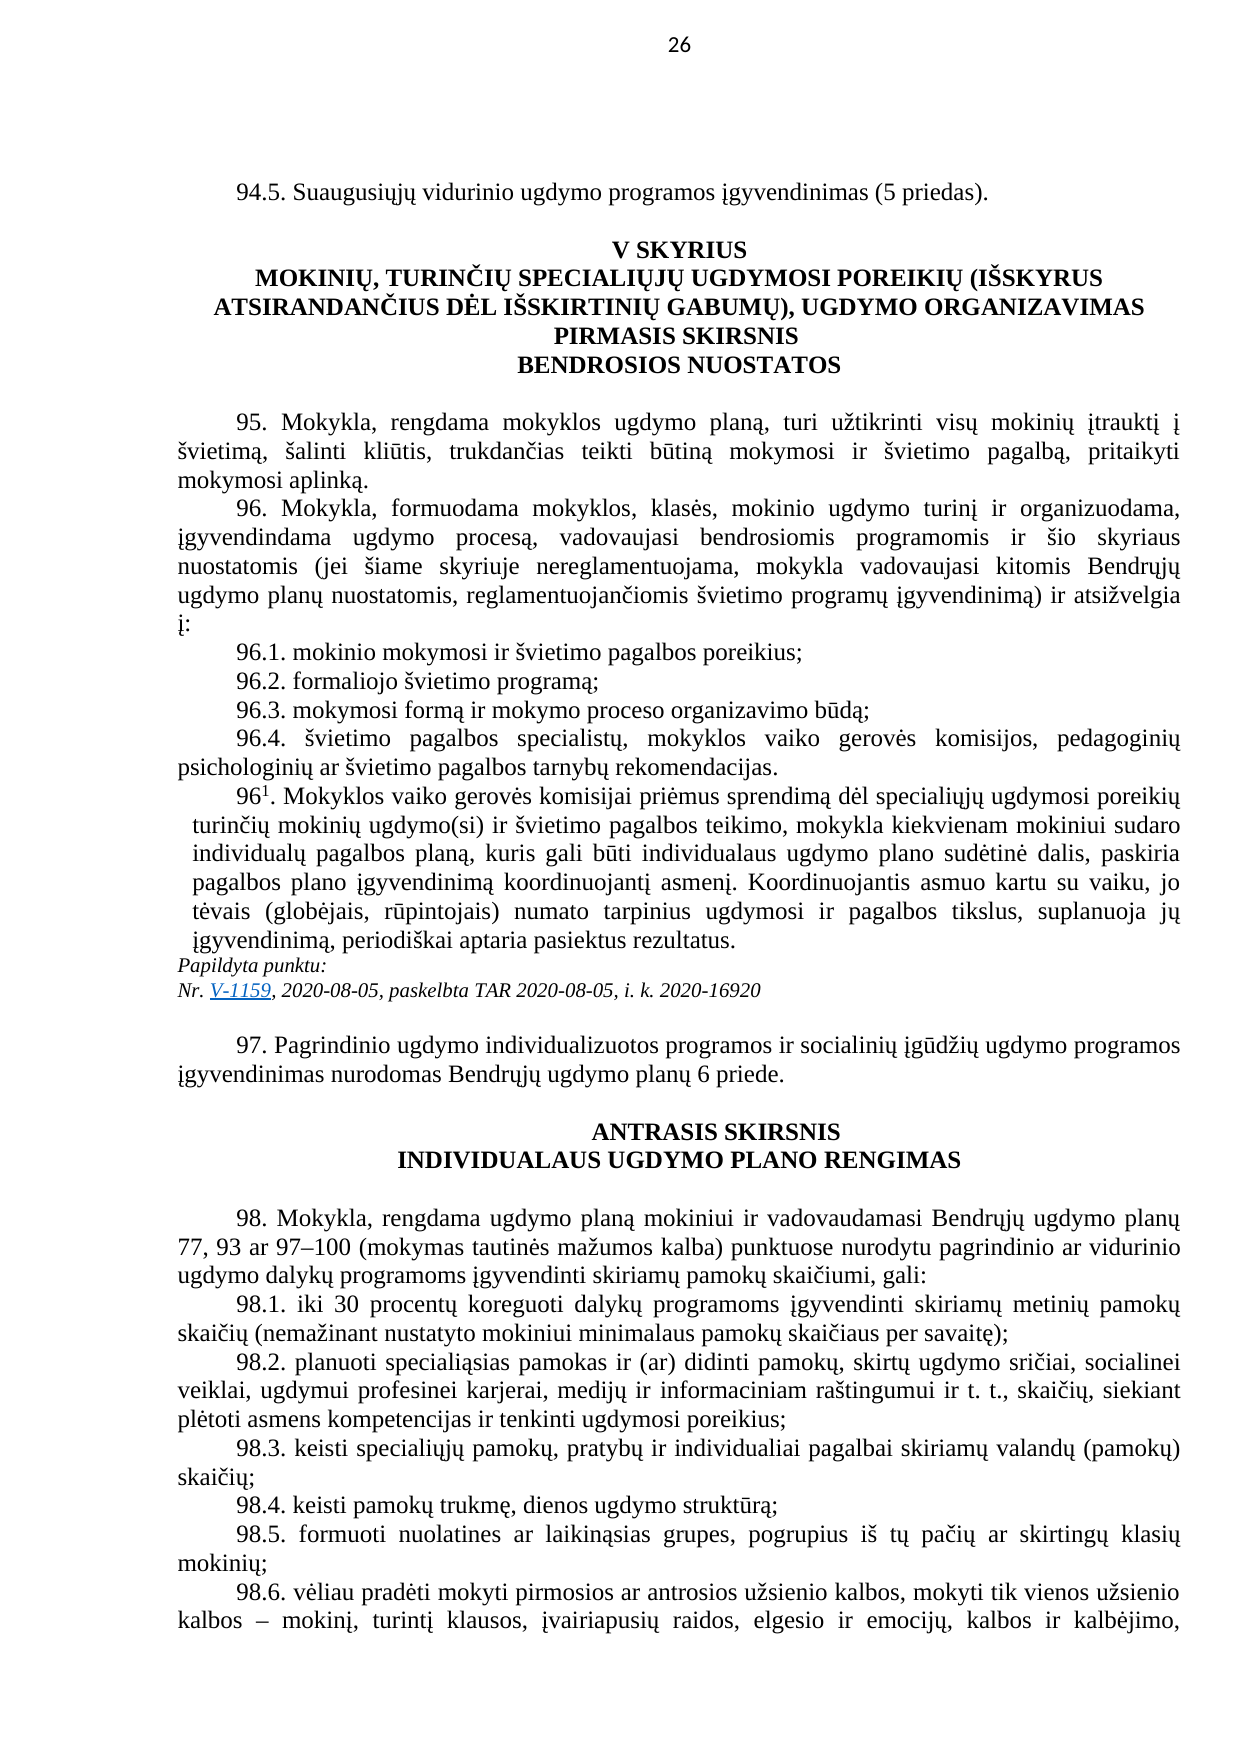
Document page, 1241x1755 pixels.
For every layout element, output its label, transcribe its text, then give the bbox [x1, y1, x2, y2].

text BENDROSIOS NUOSTATOS [177, 350, 1181, 378]
text 97. Pagrindinio ugdymo individualizuotos programos ir socialinių įgūdžių ugdymo programos įgyvendinimas nurodomas Bendrųjų ugdymo planų 6 priede. [177, 1030, 1181, 1088]
text 95. Mokykla, rengdama mokyklos ugdymo planą, turi užtikrinti visų mokinių įtrauktį į švietimą, šalinti kliūtis, trukdančias teikti būtiną mokymosi ir švietimo pagalbą, pritaikyti mokymosi aplinką. [177, 407, 1181, 493]
text 98.1. iki 30 procentų koreguoti dalykų programoms įgyvendinti skiriamų metinių pamokų skaičių (nemažinant nustatyto mokiniui minimalaus pamokų skaičiaus per savaitę); [177, 1289, 1181, 1347]
text INDIVIDUALAUS UGDYMO PLANO RENGIMAS [177, 1145, 1181, 1174]
text Nr. V-1159, 2020-08-05, paskelbta TAR 2020-08-05, i. k. 2020-16920 [177, 977, 1181, 1002]
text PIRMASIS SKIRSNIS [177, 321, 1181, 350]
text 98.3. keisti specialiųjų pamokų, pratybų ir individualiai pagalbai skiriamų valandų (pamokų) skaičių; [177, 1433, 1181, 1490]
text 96.3. mokymosi formą ir mokymo proceso organizavimo būdą; [177, 695, 1181, 723]
text 98.2. planuoti specialiąsias pamokas ir (ar) didinti pamokų, skirtų ugdymo sričiai, socialinei veiklai, ugdymui profesinei karjerai, medijų ir informaciniam raštingumui ir t. t., skaičių, siekiant plėtoti asmens kompetencijas ir tenkinti ugdymosi poreikius; [177, 1347, 1181, 1433]
text 96.1. mokinio mokymosi ir švietimo pagalbos poreikius; [177, 637, 1181, 666]
text 961. Mokyklos vaiko gerovės komisijai priėmus sprendimą dėl specialiųjų ugdymosi poreikių turinčių mokinių ugdymo(si) ir švietimo pagalbos teikimo, mokykla kiekvienam mokiniui sudaro individualų pagalbos planą, kuris gali būti individualaus ugdymo plano sudėtinė dalis, paskiria pagalbos plano įgyvendinimą koordinuojantį asmenį. Koordinuojantis asmuo kartu su vaiku, jo tėvais (globėjais, rūpintojais) numato tarpinius ugdymosi ir pagalbos tikslus, suplanuoja jų įgyvendinimą, periodiškai aptaria pasiektus rezultatus. [192, 781, 1181, 953]
text 94.5. Suaugusiųjų vidurinio ugdymo programos įgyvendinimas (5 priedas). [177, 177, 1181, 206]
text 96.4. švietimo pagalbos specialistų, mokyklos vaiko gerovės komisijos, pedagoginių psichologinių ar švietimo pagalbos tarnybų rekomendacijas. [177, 723, 1181, 781]
text 96.2. formaliojo švietimo programą; [177, 666, 1181, 695]
text 96. Mokykla, formuodama mokyklos, klasės, mokinio ugdymo turinį ir organizuodama, įgyvendindama ugdymo procesą, vadovaujasi bendrosiomis programomis ir šio skyriaus nuostatomis (jei šiame skyriuje nereglamentuojama, mokykla vadovaujasi kitomis Bendrųjų ugdymo planų nuostatomis, reglamentuojančiomis švietimo programų įgyvendinimą) ir atsižvelgia į: [177, 493, 1181, 637]
text 98. Mokykla, rengdama ugdymo planą mokiniui ir vadovaudamasi Bendrųjų ugdymo planų 77, 93 ar 97–100 (mokymas tautinės mažumos kalba) punktuose nurodytu pagrindinio ar vidurinio ugdymo dalykų programoms įgyvendinti skiriamų pamokų skaičiumi, gali: [177, 1203, 1181, 1289]
text Papildyta punktu: [177, 953, 1181, 977]
text 98.4. keisti pamokų trukmę, dienos ugdymo struktūrą; [177, 1490, 1181, 1519]
text V SKYRIUS [177, 235, 1181, 263]
text MOKINIŲ, TURINČIŲ SPECIALIŲJŲ UGDYMOSI POREIKIŲ (IŠSKYRUS ATSIRANDANČIUS DĖL IŠSKIRTINIŲ GABUMŲ), UGDYMO ORGANIZAVIMAS [177, 263, 1181, 321]
text ANTRASIS SKIRSNIS [177, 1117, 1181, 1145]
text 98.5. formuoti nuolatines ar laikinąsias grupes, pogrupius iš tų pačių ar skirtingų klasių mokinių; [177, 1519, 1181, 1577]
text 98.6. vėliau pradėti mokyti pirmosios ar antrosios užsienio kalbos, mokyti tik vienos užsienio kalbos – mokinį, turintį klausos, įvairiapusių raidos, elgesio ir emocijų, kalbos ir kalbėjimo, [177, 1577, 1181, 1634]
